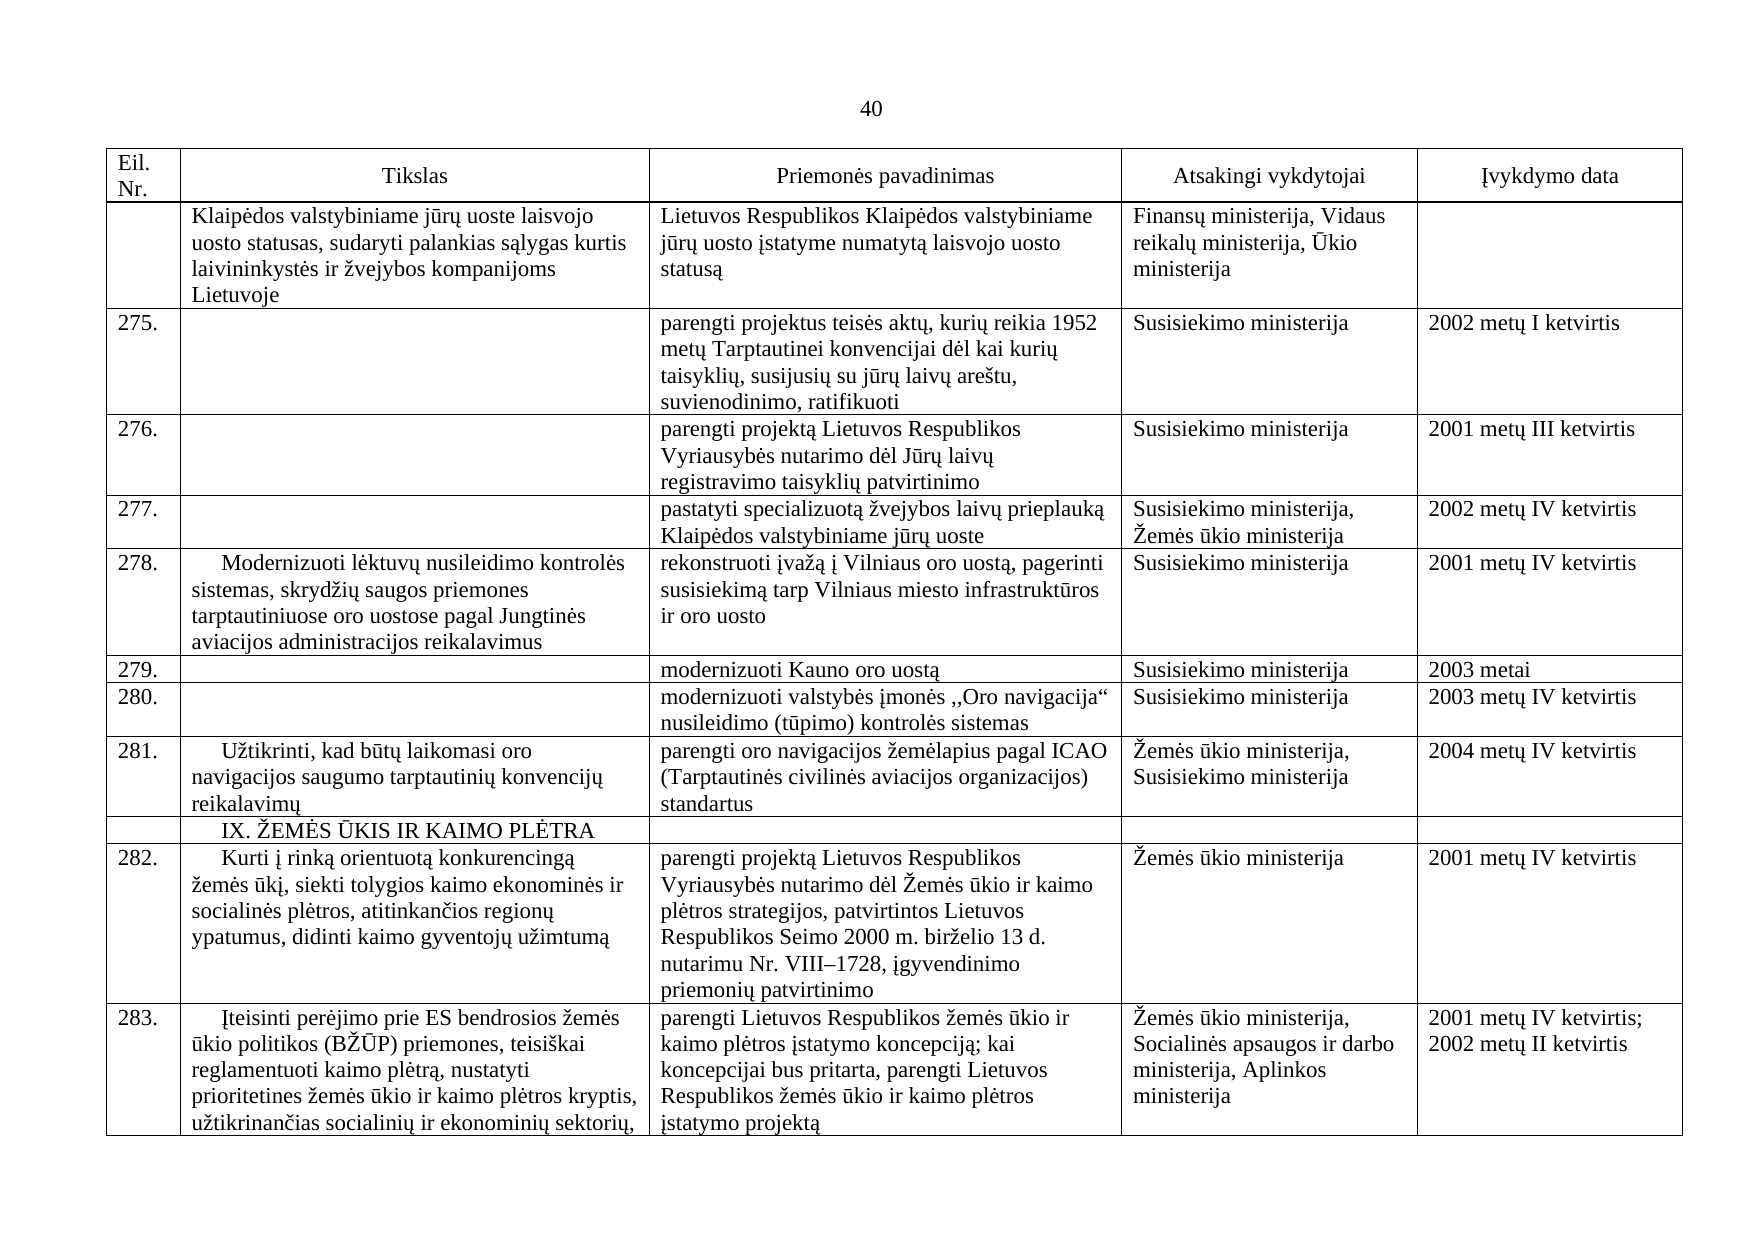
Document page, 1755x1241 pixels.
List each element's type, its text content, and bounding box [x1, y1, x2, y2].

table_header Tikslas [181, 149, 649, 201]
table_cell Susisiekimo ministerija [1122, 549, 1417, 655]
table_cell parengti projektą Lietuvos Respublikos Vyriausybės nutarimo dėl Jūrų laivų registravimo taisyklių patvirtinimo [650, 415, 1121, 494]
table_cell [181, 656, 649, 682]
table_cell parengti projektus teisės aktų, kurių reikia 1952 metų Tarptautinei konvencijai dėl kai kurių taisyklių, susijusių su jūrų laivų areštu, suvienodinimo, ratifikuoti [650, 309, 1121, 414]
table_cell [107, 1004, 180, 1135]
table_cell [107, 496, 180, 548]
table_cell Užtikrinti, kad būtų laikomasi oro navigacijos saugumo tarptautinių konvencijų reikalavimų [181, 737, 649, 816]
table_cell Susisiekimo ministerija, Žemės ūkio ministerija [1122, 496, 1417, 548]
table_cell 2003 metai [1418, 656, 1682, 682]
table_cell [1418, 817, 1682, 843]
table_cell [107, 549, 180, 655]
table_cell parengti Lietuvos Respublikos žemės ūkio ir kaimo plėtros įstatymo koncepciją; kai koncepcijai bus pritarta, parengti Lietuvos Respublikos žemės ūkio ir kaimo plėtros įstatymo projektą [650, 1004, 1121, 1135]
table_cell modernizuoti valstybės įmonės ,,Oro navigacija“ nusileidimo (tūpimo) kontrolės sistemas [650, 683, 1121, 736]
table_header Įvykdymo data [1418, 149, 1682, 201]
table_cell 2001 metų IV ketvirtis [1418, 844, 1682, 1002]
table_cell 2003 metų IV ketvirtis [1418, 683, 1682, 736]
table_cell Žemės ūkio ministerija [1122, 844, 1417, 1002]
table_cell Klaipėdos valstybiniame jūrų uoste laisvojo uosto statusas, sudaryti palankias sąlygas kurtis laivininkystės ir žvejybos kompanijoms Lietuvoje [181, 203, 649, 308]
table_cell [181, 415, 649, 494]
table_cell [107, 737, 180, 816]
table_cell 2002 metų I ketvirtis [1418, 309, 1682, 414]
table_cell 2002 metų IV ketvirtis [1418, 496, 1682, 548]
table_cell Įteisinti perėjimo prie ES bendrosios žemės ūkio politikos (BŽŪP) priemones, teisiškai reglamentuoti kaimo plėtrą, nustatyti prioritetines žemės ūkio ir kaimo plėtros kryptis, užtikrinančias socialinių ir ekonominių sektorių, [181, 1004, 649, 1135]
table_cell parengti projektą Lietuvos Respublikos Vyriausybės nutarimo dėl Žemės ūkio ir kaimo plėtros strategijos, patvirtintos Lietuvos Respublikos Seimo 2000 m. birželio 13 d. nutarimu Nr. VIII–1728, įgyvendinimo priemonių patvirtinimo [650, 844, 1121, 1002]
table_cell [1418, 203, 1682, 308]
table_header Eil. Nr. [107, 149, 180, 201]
table_cell [107, 309, 180, 414]
table_cell Modernizuoti lėktuvų nusileidimo kontrolės sistemas, skrydžių saugos priemones tarptautiniuose oro uostose pagal Jungtinės aviacijos administracijos reikalavimus [181, 549, 649, 655]
table_cell [107, 203, 180, 308]
table_header Priemonės pavadinimas [650, 149, 1121, 201]
table_header Atsakingi vykdytojai [1122, 149, 1417, 201]
table_cell Susisiekimo ministerija [1122, 415, 1417, 494]
table_cell modernizuoti Kauno oro uostą [650, 656, 1121, 682]
table_cell Susisiekimo ministerija [1122, 683, 1417, 736]
table_cell IX. ŽEMĖS ŪKIS IR KAIMO PLĖTRA [181, 817, 649, 843]
table_cell Finansų ministerija, Vidaus reikalų ministerija, Ūkio ministerija [1122, 203, 1417, 308]
table_cell [181, 496, 649, 548]
table_cell [107, 415, 180, 494]
table_cell Kurti į rinką orientuotą konkurencingą žemės ūkį, siekti tolygios kaimo ekonominės ir socialinės plėtros, atitinkančios regionų ypatumus, didinti kaimo gyventojų užimtumą [181, 844, 649, 1002]
table_cell Lietuvos Respublikos Klaipėdos valstybiniame jūrų uosto įstatyme numatytą laisvojo uosto statusą [650, 203, 1121, 308]
table_cell Žemės ūkio ministerija, Susisiekimo ministerija [1122, 737, 1417, 816]
table_cell [1122, 817, 1417, 843]
table_cell [650, 817, 1121, 843]
table_cell [181, 309, 649, 414]
table_cell [107, 683, 180, 736]
table_cell 2001 metų III ketvirtis [1418, 415, 1682, 494]
table_cell pastatyti specializuotą žvejybos laivų prieplauką Klaipėdos valstybiniame jūrų uoste [650, 496, 1121, 548]
table_cell [181, 683, 649, 736]
table_cell [107, 844, 180, 1002]
table_cell Žemės ūkio ministerija, Socialinės apsaugos ir darbo ministerija, Aplinkos ministerija [1122, 1004, 1417, 1135]
table_cell parengti oro navigacijos žemėlapius pagal ICAO (Tarptautinės civilinės aviacijos organizacijos) standartus [650, 737, 1121, 816]
table_cell Susisiekimo ministerija [1122, 656, 1417, 682]
table_cell [107, 817, 180, 843]
table_cell Susisiekimo ministerija [1122, 309, 1417, 414]
table_cell rekonstruoti įvažą į Vilniaus oro uostą, pagerinti susisiekimą tarp Vilniaus miesto infrastruktūros ir oro uosto [650, 549, 1121, 655]
table_cell 2001 metų IV ketvirtis; 2002 metų II ketvirtis [1418, 1004, 1682, 1135]
table_cell 2004 metų IV ketvirtis [1418, 737, 1682, 816]
table_cell [107, 656, 180, 682]
table_cell 2001 metų IV ketvirtis [1418, 549, 1682, 655]
